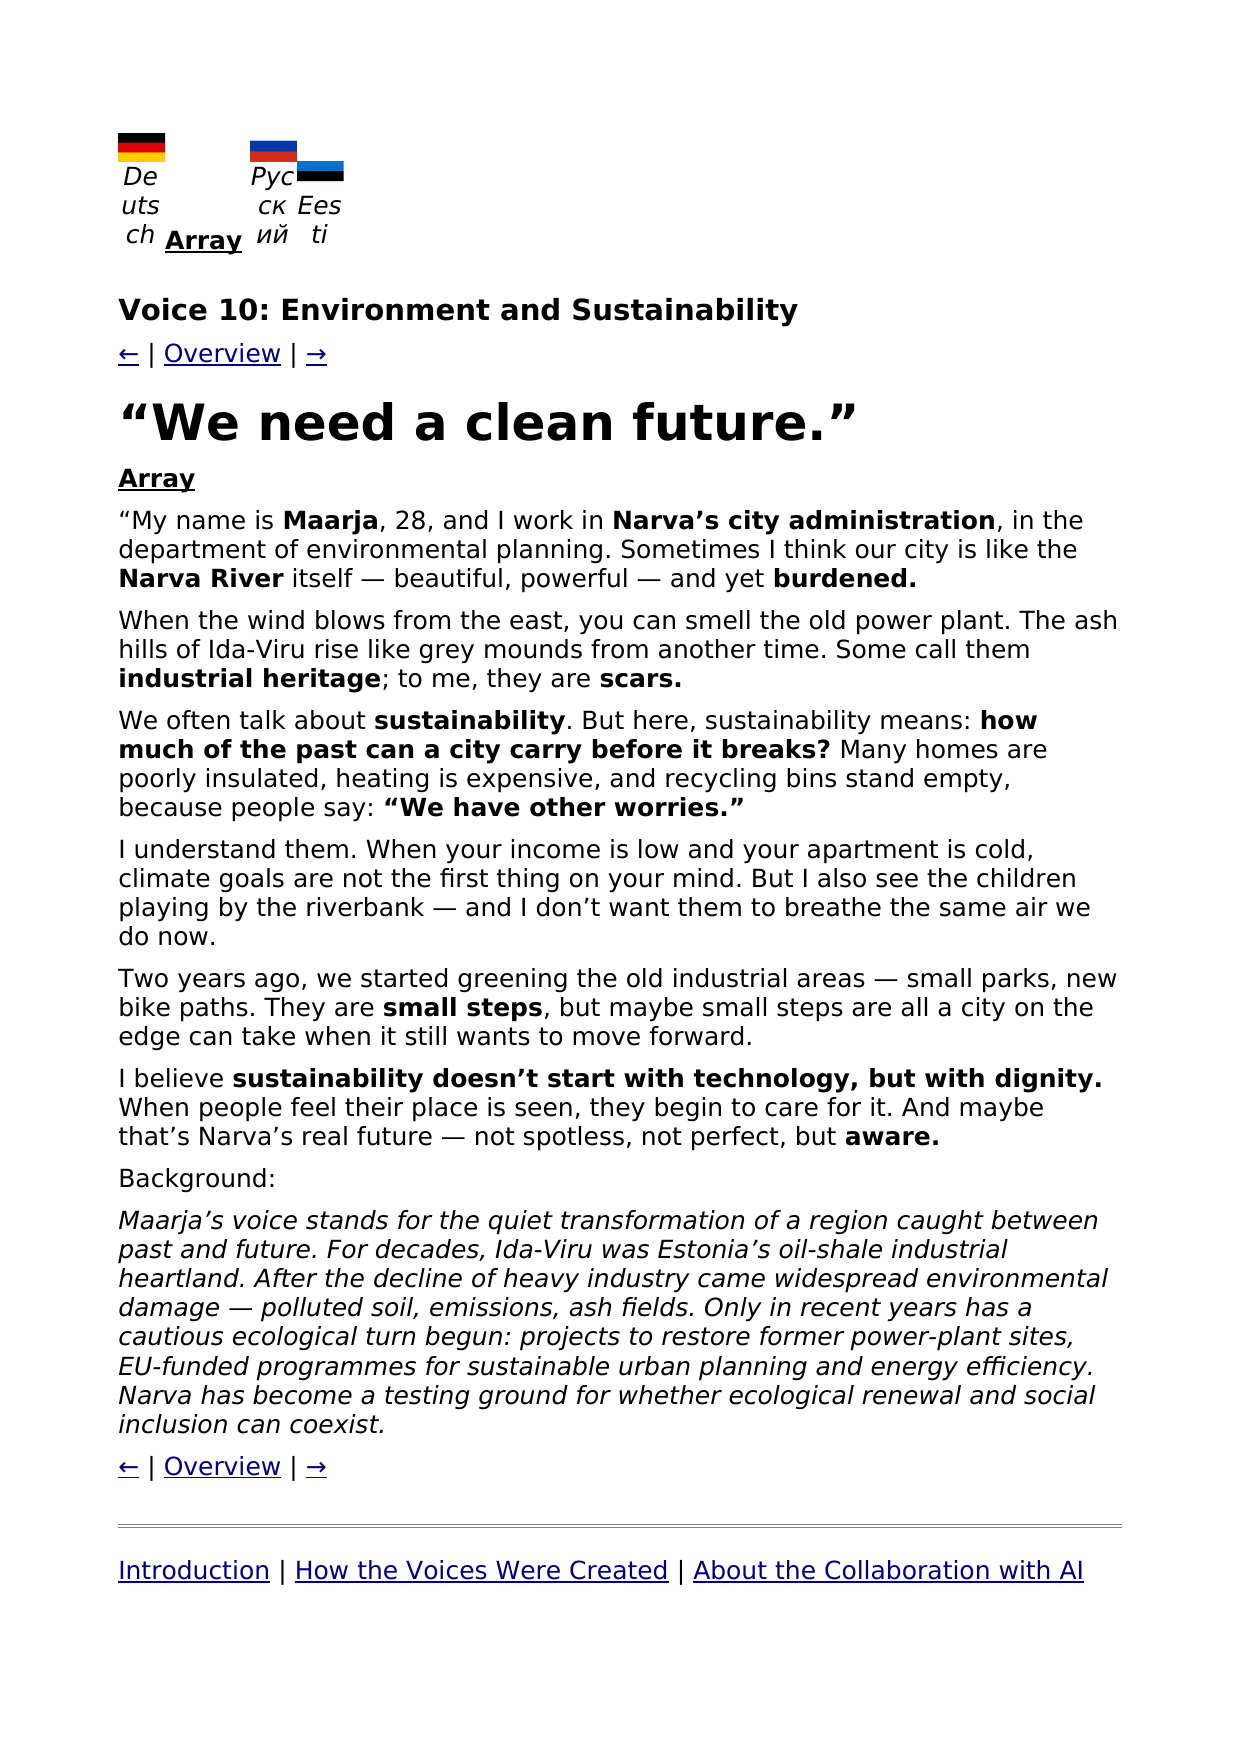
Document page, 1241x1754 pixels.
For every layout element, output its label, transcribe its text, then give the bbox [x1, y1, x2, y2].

text Introduction | How the Voices Were Created | About the Collaboration with AI [118, 1556, 1122, 1586]
text I believe sustainability doesn’t start with technology, but with dignity. When people feel their place is seen, they begin to care for it. And maybe that’s Narva’s real future — not spotless, not perfect, but aware. [118, 1064, 1122, 1152]
text I understand them. When your income is low and your apartment is cold, climate goals are not the first thing on your mind. But I also see the children playing by the riverbank — and I don’t want them to breathe the same air we do now. [118, 835, 1122, 952]
text Background: [118, 1164, 1122, 1193]
subtitle Voice 10: Environment and Sustainability [118, 293, 1122, 327]
text Русский [250, 162, 297, 249]
text ← | Overview | → [118, 1452, 1122, 1510]
text When the wind blows from the east, you can smell the old power plant. The ash hills of Ida-Viru rise like grey mounds from another time. Some call them industrial heritage; to me, they are scars. [118, 606, 1122, 693]
text ← | Overview | → [118, 339, 1122, 368]
text Two years ago, we started greening the old industrial areas — small parks, new bike paths. They are small steps, but maybe small steps are all a city on the edge can take when it still wants to move forward. [118, 964, 1122, 1052]
picture [250, 130, 344, 191]
text Array [118, 118, 1122, 255]
subtitle “We need a clean future.” [118, 393, 1122, 452]
text Deutsch [118, 162, 165, 249]
text We often talk about sustainability. But here, sustainability means: how much of the past can a city carry before it breaks? Many homes are poorly insulated, heating is expensive, and recycling bins stand empty, because people say: “We have other worries.” [118, 706, 1122, 822]
picture [118, 133, 166, 162]
text Eesti [297, 191, 344, 249]
text “My name is Maarja, 28, and I work in Narva’s city administration, in the department of environmental planning. Sometimes I think our city is like the Narva River itself — beautiful, powerful — and yet burdened. [118, 506, 1122, 593]
text Array [118, 464, 1122, 493]
text Maarja’s voice stands for the quiet transformation of a region caught between past and future. For decades, Ida-Viru was Estonia’s oil-shale industrial heartland. After the decline of heavy industry came widespread environmental damage — polluted soil, emissions, ash fields. Only in recent years has a cautious ecological turn begun: projects to restore former power-plant sites, EU-funded programmes for sustainable urban planning and energy efficiency. Narva has become a testing ground for whether ecological renewal and social inclusion can coexist. [118, 1206, 1122, 1439]
